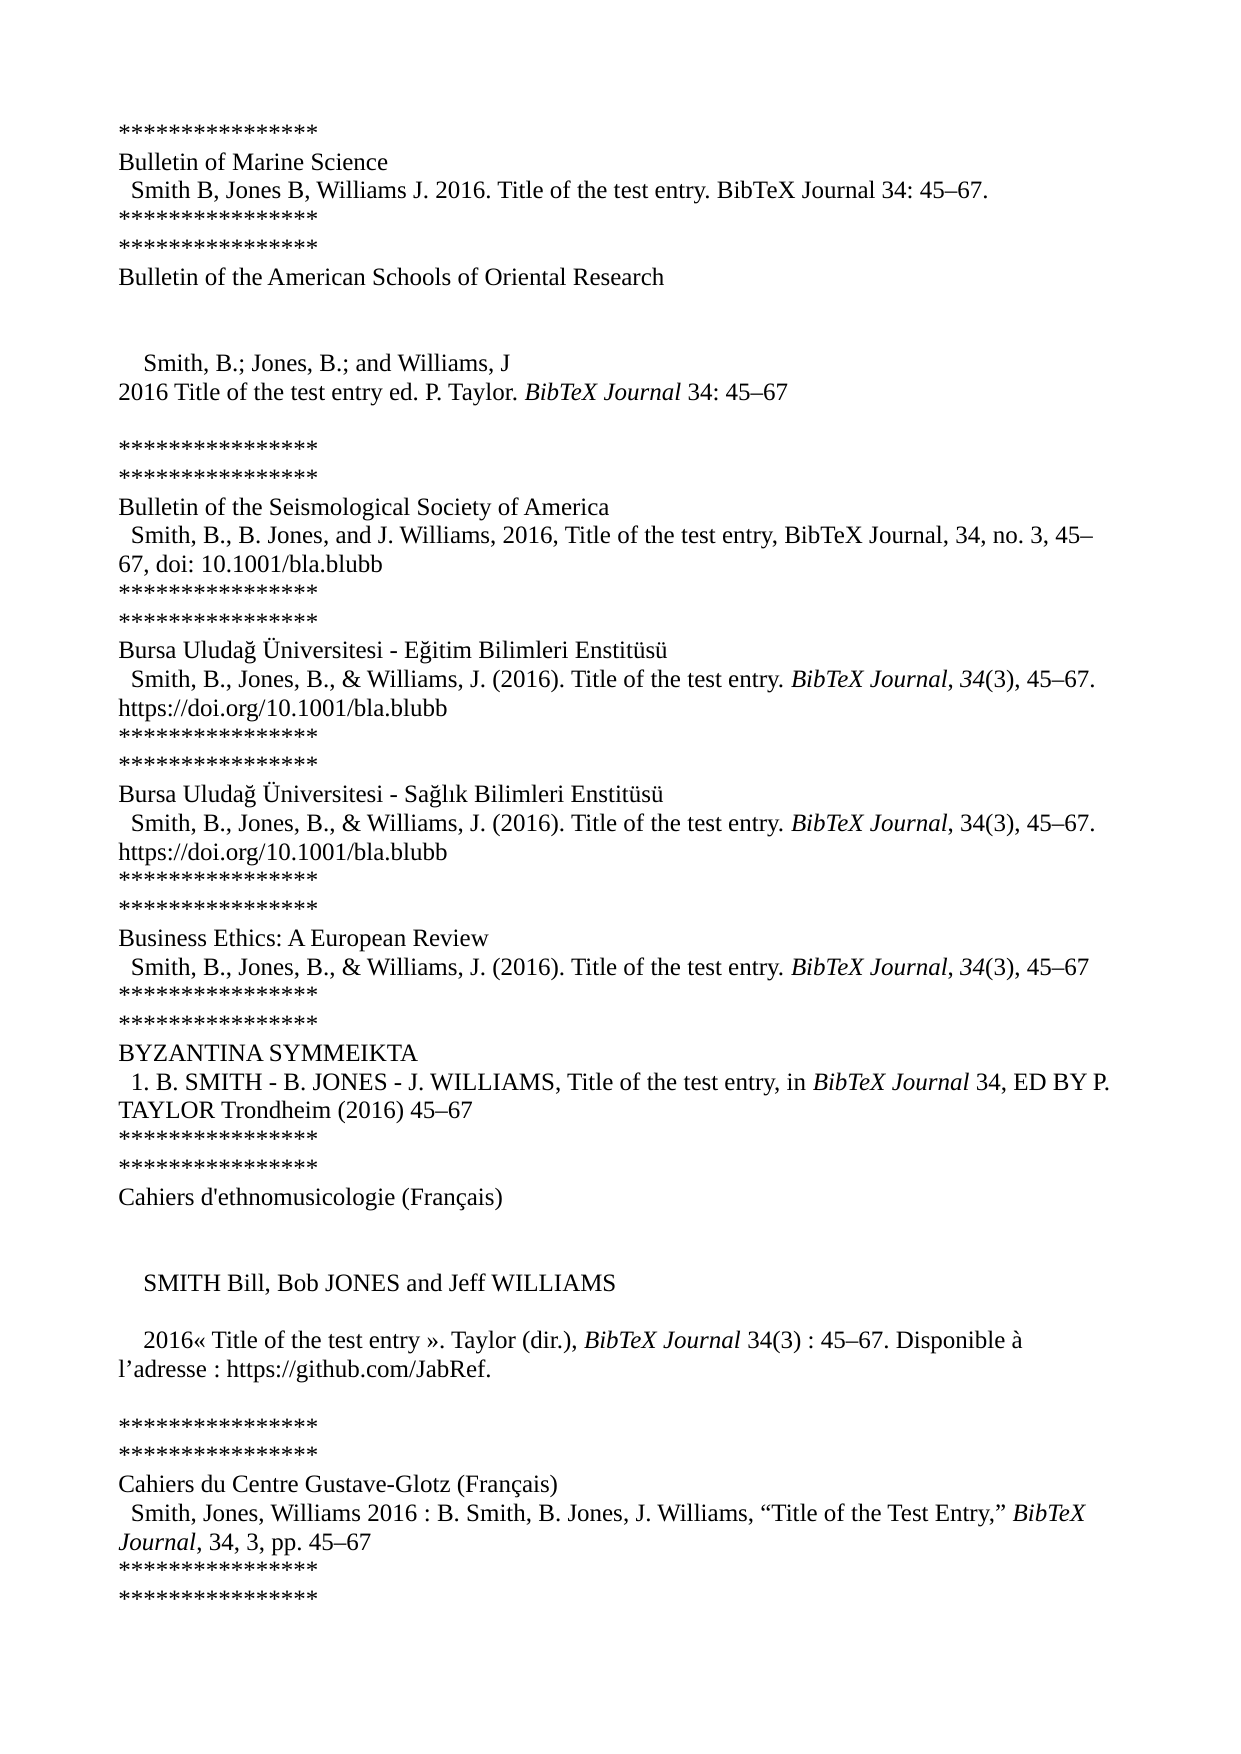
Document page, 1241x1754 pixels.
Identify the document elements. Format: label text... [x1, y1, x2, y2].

text 2016 Title of the test entry ed. P. Taylor. BibTeX Journal 34: 45–67 [118, 377, 1122, 434]
text **************** **************** Bursa Uludağ Üniversitesi - Eğitim Bilimleri Enstitüsü Smith, B., Jones, B., & Williams, J. (2016). Title of the test entry. BibTeX Journal, 34(3), 45–67. https://doi.org/10.1001/bla.blubb **************** **************** Bursa Uludağ Üniversitesi - Sağlık Bilimleri Enstitüsü Smith, B., Jones, B., & Williams, J. (2016). Title of the test entry. BibTeX Journal, 34(3), 45–67. https://doi.org/10.1001/bla.blubb **************** **************** Business Ethics: A European Review Smith, B., Jones, B., & Williams, J. (2016). Title of the test entry. BibTeX Journal, 34(3), 45–67 [118, 578, 1122, 981]
text **************** **************** BYZANTINA SYMMEIKTA 1. B. SMITH - B. JONES - J. WILLIAMS, Title of the test entry, in BibTeX Journal 34, ED BY P. TAYLOR Trondheim (2016) 45–67 [118, 981, 1122, 1124]
text **************** **************** Cahiers d'ethnomusicologie (Français) SMITH Bill, Bob JONES and Jeff WILLIAMS 2016« Title of the test entry ». Taylor (dir.), BibTeX Journal 34(3) : 45–67. Disponible à l’adresse : https://github.com/JabRef. **************** **************** Cahiers du Centre Gustave-Glotz (Français) Smith, Jones, Williams 2016 : B. Smith, B. Jones, J. Williams, “Title of the Test Entry,” BibTeX Journal, 34, 3, pp. 45–67 [118, 1124, 1122, 1556]
text **************** **************** Bulletin of the Seismological Society of America Smith, B., B. Jones, and J. Williams, 2016, Title of the test entry, BibTeX Journal, 34, no. 3, 45–67, doi: 10.1001/bla.blubb [118, 434, 1122, 578]
text **************** **************** [118, 1556, 1122, 1613]
text **************** Bulletin of Marine Science Smith B, Jones B, Williams J. 2016. Title of the test entry. BibTeX Journal 34: 45–67. **************** **************** Bulletin of the American Schools of Oriental Research Smith, B.; Jones, B.; and Williams, J [118, 118, 1122, 377]
